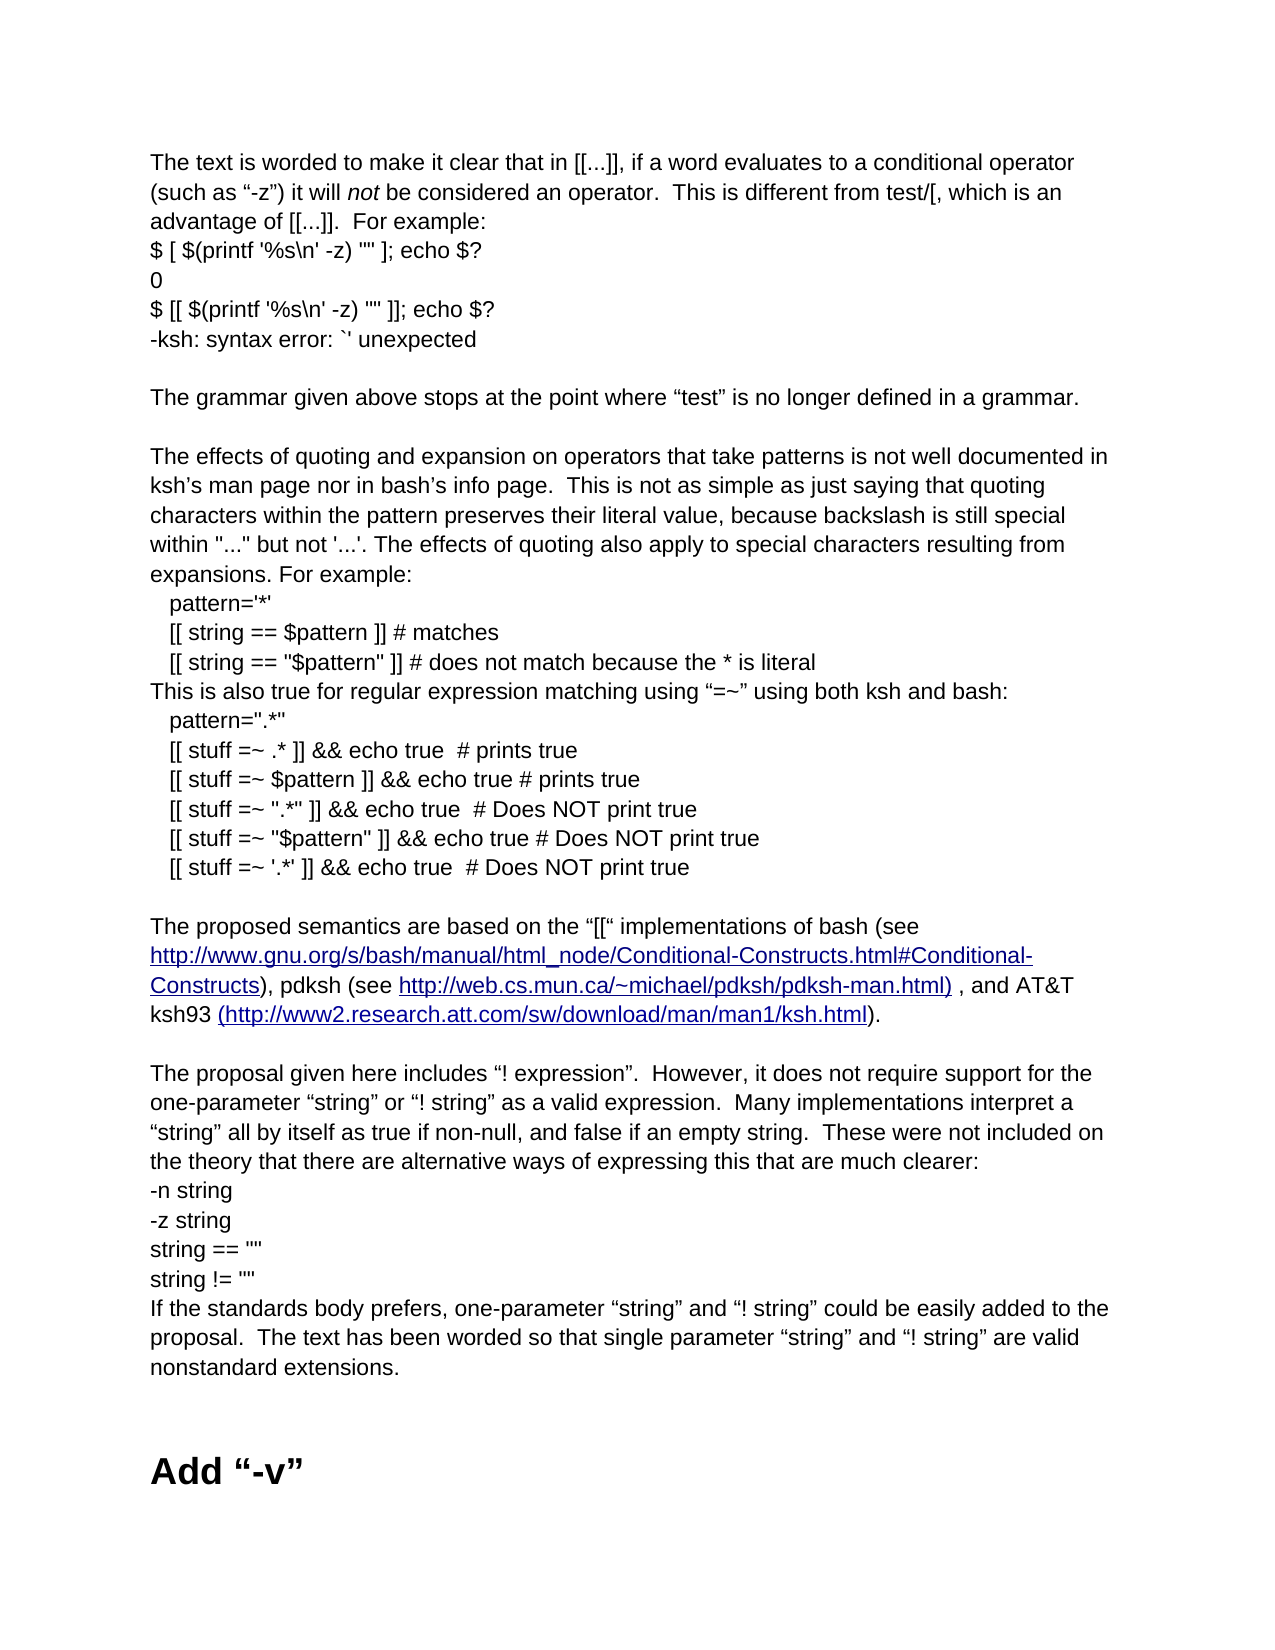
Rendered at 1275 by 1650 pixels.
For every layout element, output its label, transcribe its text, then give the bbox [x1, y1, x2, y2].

text The grammar given above stops at the point where “test” is no longer defined in a grammar. [150, 385, 1125, 411]
text [[ string == $pattern ]] # matches [150, 620, 1125, 646]
text [[ stuff =~ $pattern ]] && echo true # prints true [150, 767, 1125, 792]
text [[ stuff =~ "$pattern" ]] && echo true # Does NOT print true [150, 826, 1125, 851]
subtitle Add “-v” [150, 1451, 1125, 1492]
text -z string [150, 1207, 1125, 1233]
text string == "" [150, 1237, 1125, 1262]
text pattern='*' [150, 591, 1125, 616]
text [[ string == "$pattern" ]] # does not match because the * is literal [150, 649, 1125, 675]
text 0 [150, 267, 1125, 293]
text [[ stuff =~ ".*" ]] && echo true # Does NOT print true [150, 796, 1125, 822]
text -ksh: syntax error: `' unexpected [150, 326, 1125, 352]
text The proposed semantics are based on the “[[“ implementations of bash (see http://www.gnu.org/s/bash/manual/html_node/Conditional-Constructs.html#Conditional-Constructs), pdksh (see http://web.cs.mun.ca/~michael/pdksh/pdksh-man.html) , and AT&T ksh93 (http://www2.research.att.com/sw/download/man/man1/ksh.html). [150, 914, 1125, 1027]
text The text is worded to make it clear that in [[...]], if a word evaluates to a conditional operator (such as “-z”) it will not be considered an operator. This is different from test/[, which is an advantage of [[...]]. For example: [150, 150, 1125, 234]
text $ [ $(printf '%s\n' -z) "" ]; echo $? [150, 238, 1125, 264]
text string != "" [150, 1266, 1125, 1292]
text If the standards body prefers, one-parameter “string” and “! string” could be easily added to the proposal. The text has been worded so that single parameter “string” and “! string” are valid nonstandard extensions. [150, 1296, 1125, 1380]
text $ [[ $(printf '%s\n' -z) "" ]]; echo $? [150, 297, 1125, 322]
text [[ stuff =~ .* ]] && echo true # prints true [150, 737, 1125, 763]
text This is also true for regular expression matching using “=~” using both ksh and bash: [150, 679, 1125, 704]
text [[ stuff =~ '.*' ]] && echo true # Does NOT print true [150, 855, 1125, 881]
text pattern=".*" [150, 708, 1125, 734]
text The effects of quoting and expansion on operators that take patterns is not well documented in ksh’s man page nor in bash’s info page. This is not as simple as just saying that quoting characters within the pattern preserves their literal value, because backslash is still special within "..." but not '...'. The effects of quoting also apply to special characters resulting from expansions. For example: [150, 444, 1125, 587]
text -n string [150, 1178, 1125, 1204]
